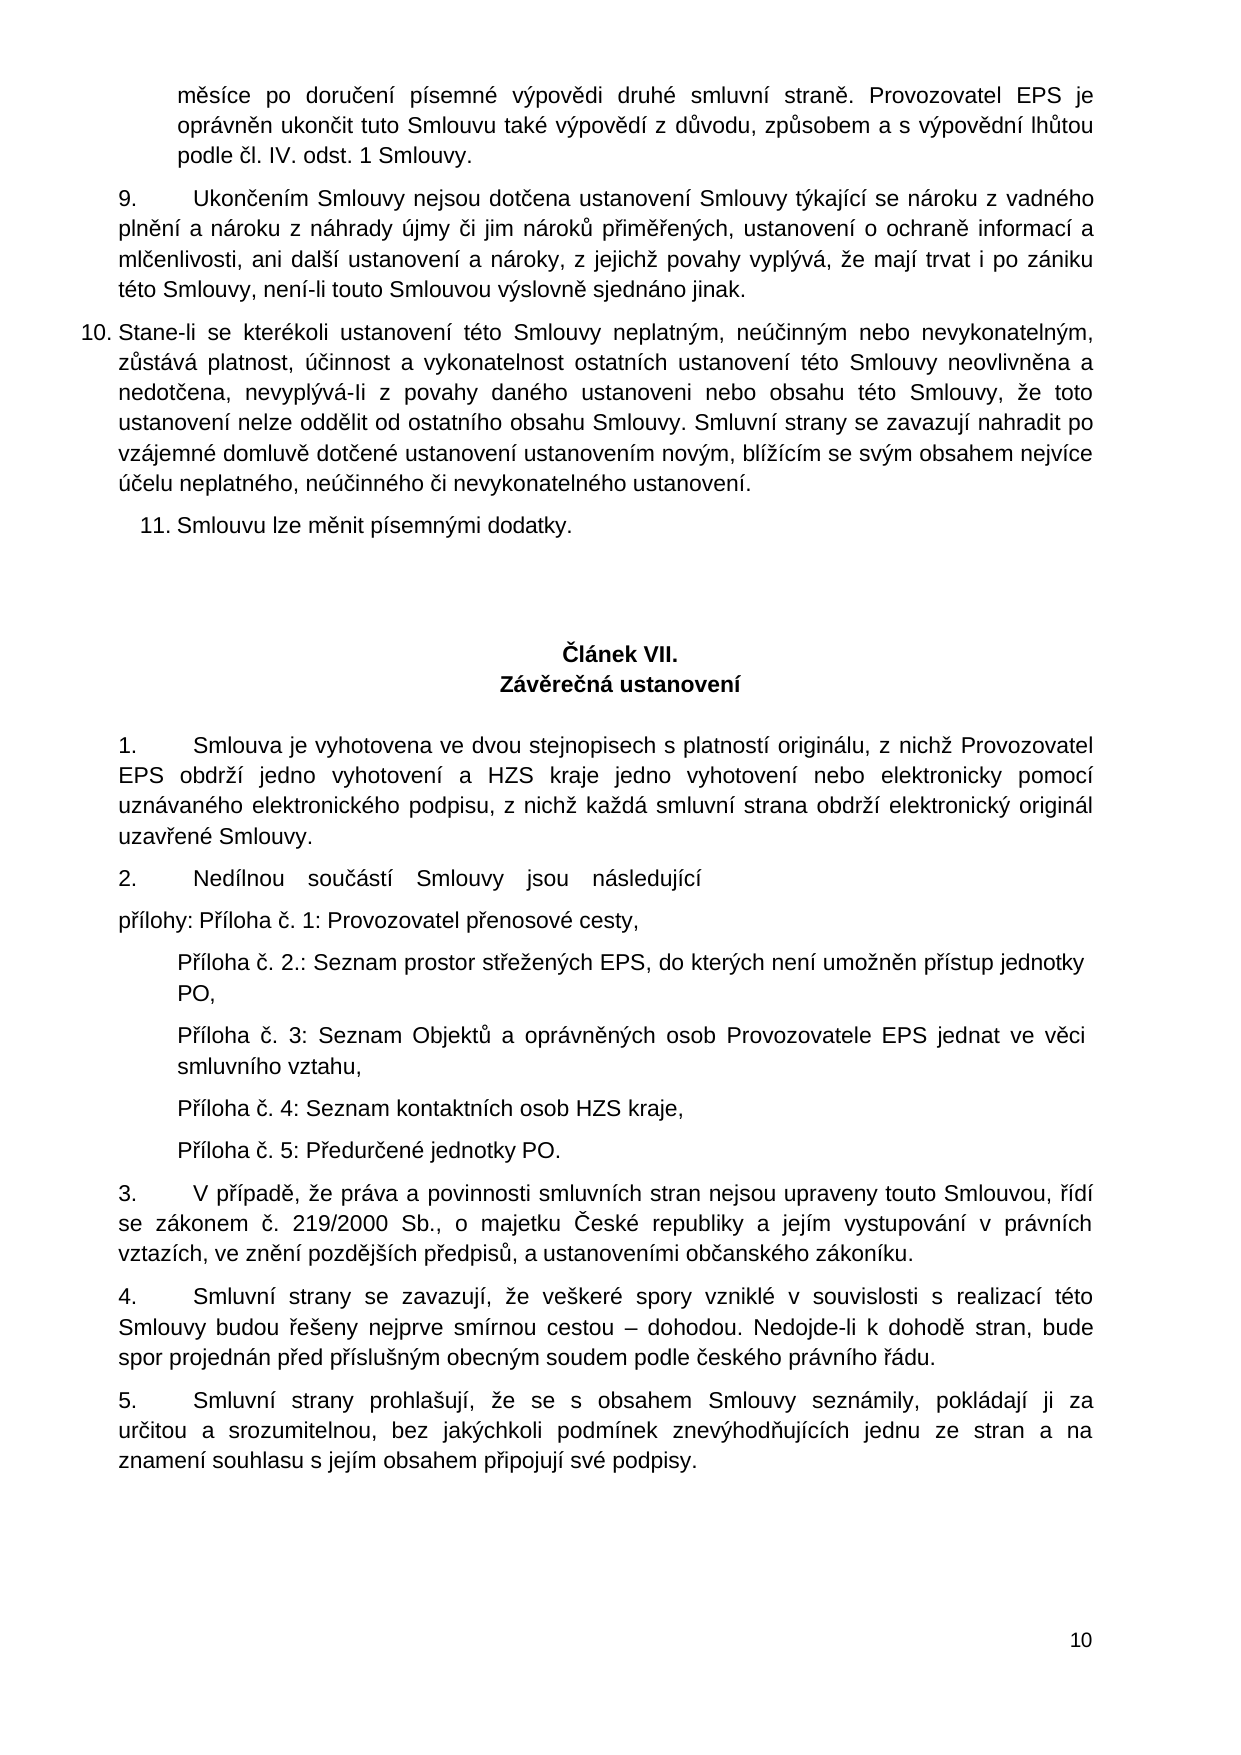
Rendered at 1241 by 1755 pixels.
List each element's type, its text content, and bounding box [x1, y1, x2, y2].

text Příloha č. 4: Seznam kontaktních osob HZS kraje, Příloha č. 5: Předurčené jednotky PO. [177, 1095, 751, 1164]
list Ukončením Smlouvy nejsou dotčena ustanovení Smlouvy týkající se nároku z vadného plnění a nároku z náhrady újmy či jim nároků přiměřených, ustanovení o ochraně informací a mlčenlivosti, ani další ustanovení a nároky, z jejichž povahy vyplývá, že mají trvat i po zániku této Smlouvy, není-li touto Smlouvou výslovně sjednáno jinak. [118, 185, 1094, 302]
text měsíce po doručení písemné výpovědi druhé smluvní straně. Provozovatel EPS je oprávněn ukončit tuto Smlouvu také výpovědí z důvodu, způsobem a s výpovědní lhůtou podle čl. IV. odst. 1 Smlouvy. [177, 82, 1094, 169]
list Nedílnou součástí Smlouvy jsou následující přílohy: Příloha č. 1: Provozovatel přenosové cesty, [118, 865, 701, 934]
list Smluvní strany se zavazují, že veškeré spory vzniklé v souvislosti s realizací této Smlouvy budou řešeny nejprve smírnou cestou – dohodou. Nedojde-li k dohodě stran, bude spor projednán před příslušným obecným soudem podle českého právního řádu. [118, 1283, 1094, 1370]
text Příloha č. 3: Seznam Objektů a oprávněných osob Provozovatele EPS jednat ve věci smluvního vztahu, [177, 1022, 1108, 1079]
text Příloha č. 2.: Seznam prostor střežených EPS, do kterých není umožněn přístup jednotky [177, 949, 1108, 976]
list V případě, že práva a povinnosti smluvních stran nejsou upraveny touto Smlouvou, řídí se zákonem č. 219/2000 Sb., o majetku České republiky a jejím vystupování v právních vztazích, ve znění pozdějších předpisů, a ustanoveními občanského zákoníku. [118, 1180, 1093, 1267]
list Stane-li se kterékoli ustanovení této Smlouvy neplatným, neúčinným nebo nevykonatelným, zůstává platnost, účinnost a vykonatelnost ostatních ustanovení této Smlouvy neovlivněna a nedotčena, nevyplývá-Ii z povahy daného ustanoveni nebo obsahu této Smlouvy, že toto ustanovení nelze oddělit od ostatního obsahu Smlouvy. Smluvní strany se zavazují nahradit po vzájemné domluvě dotčené ustanovení ustanovením novým, blížícím se svým obsahem nejvíce účelu neplatného, neúčinného či nevykonatelného ustanovení. [81, 319, 1093, 496]
text Článek VII. Závěrečná ustanovení [499, 641, 751, 697]
text PO, [177, 980, 1108, 1006]
list Smluvní strany prohlašují, že se s obsahem Smlouvy seznámily, pokládají ji za určitou a srozumitelnou, bez jakýchkoli podmínek znevýhodňujících jednu ze stran a na znamení souhlasu s jejím obsahem připojují své podpisy. [118, 1387, 1093, 1473]
list Smlouvu lze měnit písemnými dodatky. [139, 512, 1108, 539]
list Smlouva je vyhotovena ve dvou stejnopisech s platností originálu, z nichž Provozovatel EPS obdrží jedno vyhotovení a HZS kraje jedno vyhotovení nebo elektronicky pomocí uznávaného elektronického podpisu, z nichž každá smluvní strana obdrží elektronický originál uzavřené Smlouvy. [118, 732, 1094, 849]
